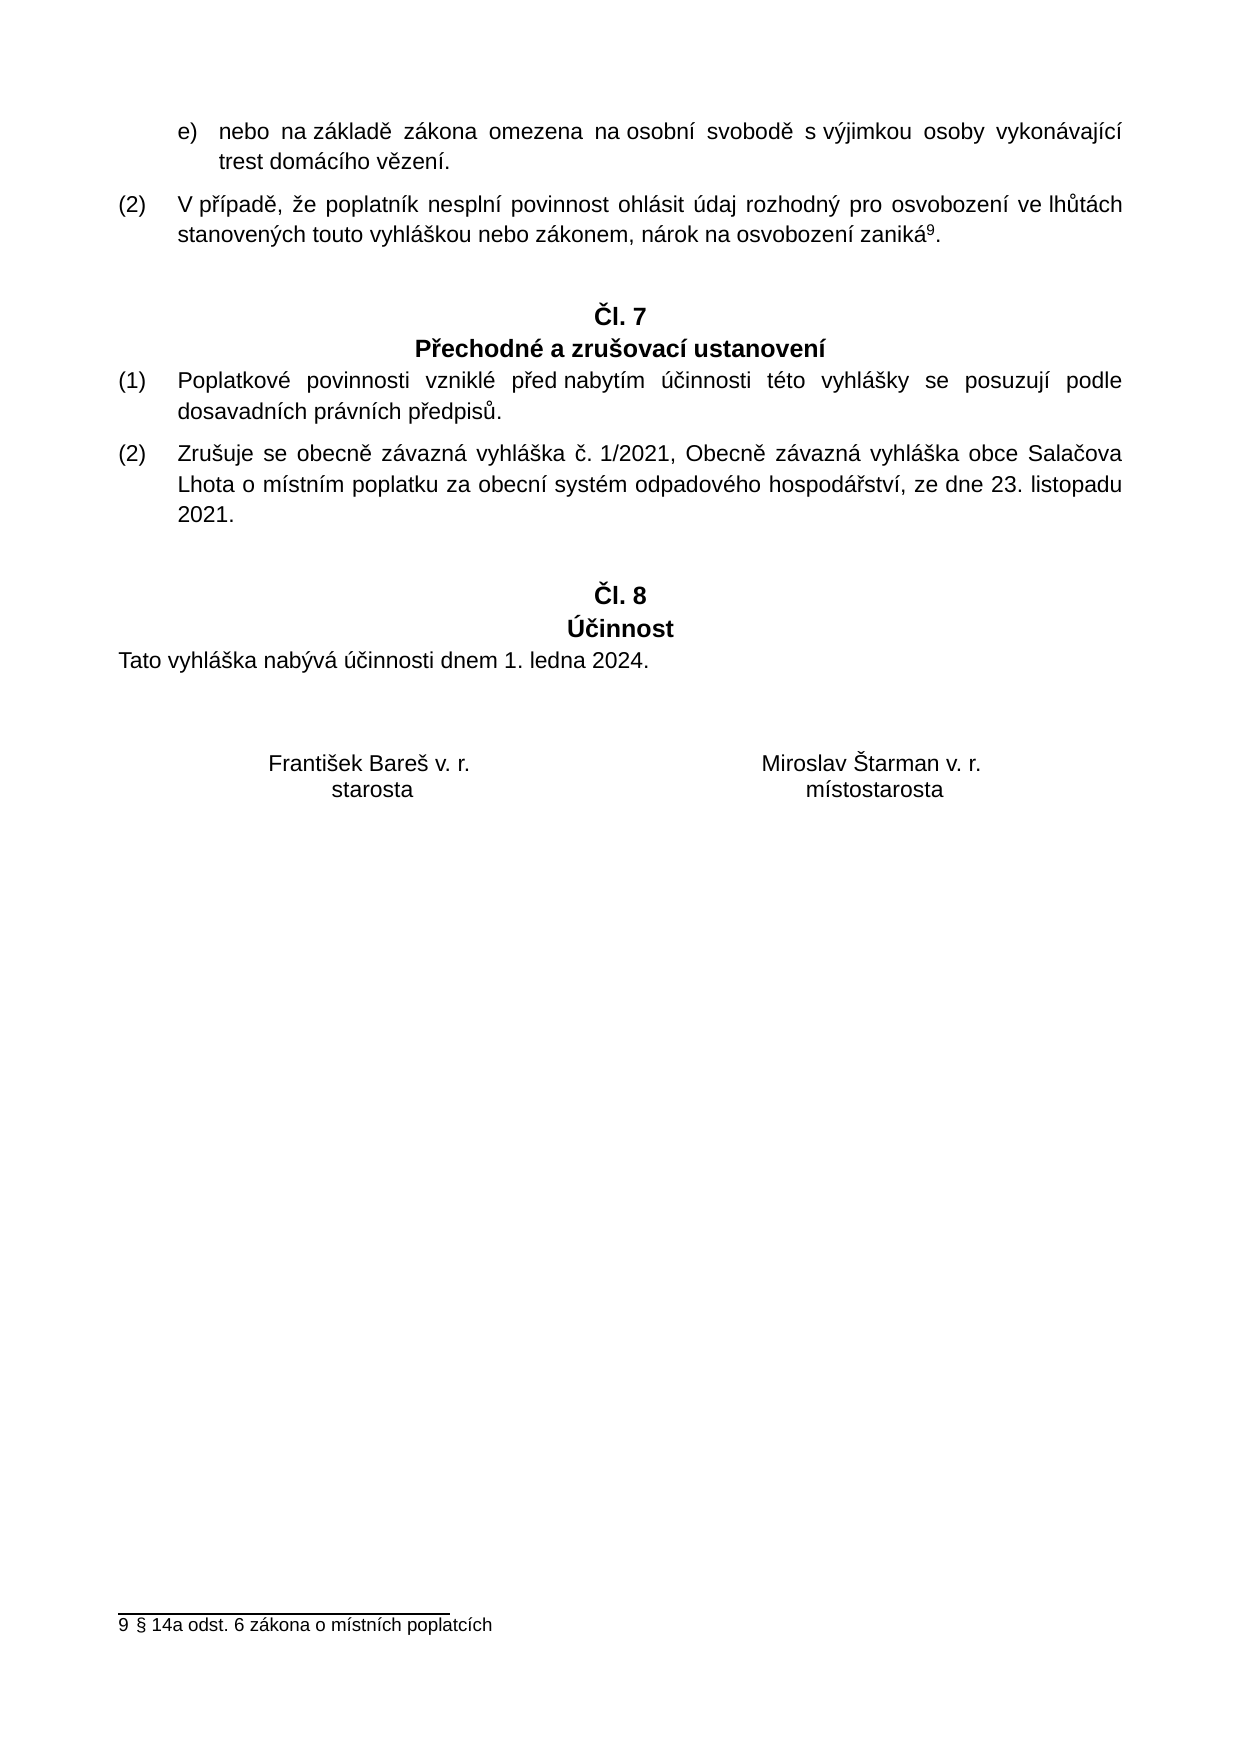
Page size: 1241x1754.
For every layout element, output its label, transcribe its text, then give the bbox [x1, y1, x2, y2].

subtitle Čl. 7 Přechodné a zrušovací ustanovení [118, 301, 1122, 363]
list Poplatkové povinnosti vzniklé před nabytím účinnosti této vyhlášky se posuzují podle dosavadních právních předpisů. [118, 367, 1122, 424]
list Zrušuje se obecně závazná vyhláška č. 1/2021, Obecně závazná vyhláška obce Salačova Lhota o místním poplatku za obecní systém odpadového hospodářství, ze dne 23. listopadu 2021. [118, 440, 1122, 527]
list V případě, že poplatník nesplní povinnost ohlásit údaj rozhodný pro osvobození ve lhůtách stanovených touto vyhláškou nebo zákonem, nárok na osvobození zaniká. [118, 191, 1122, 248]
text Tato vyhláška nabývá účinnosti dnem 1. ledna 2024. [118, 647, 1122, 673]
table_cell [118, 808, 620, 926]
table_header Miroslav Štarman v. r. místostarosta [620, 690, 1122, 808]
table_header František Bareš v. r. starosta [118, 690, 620, 808]
list § 14a odst. 6 zákona o místních poplatcích [118, 1614, 1122, 1635]
list nebo na základě zákona omezena na osobní svobodě s výjimkou osoby vykonávající trest domácího vězení. [177, 118, 1122, 175]
table_cell [620, 808, 1122, 926]
subtitle Čl. 8 Účinnost [118, 581, 1122, 643]
